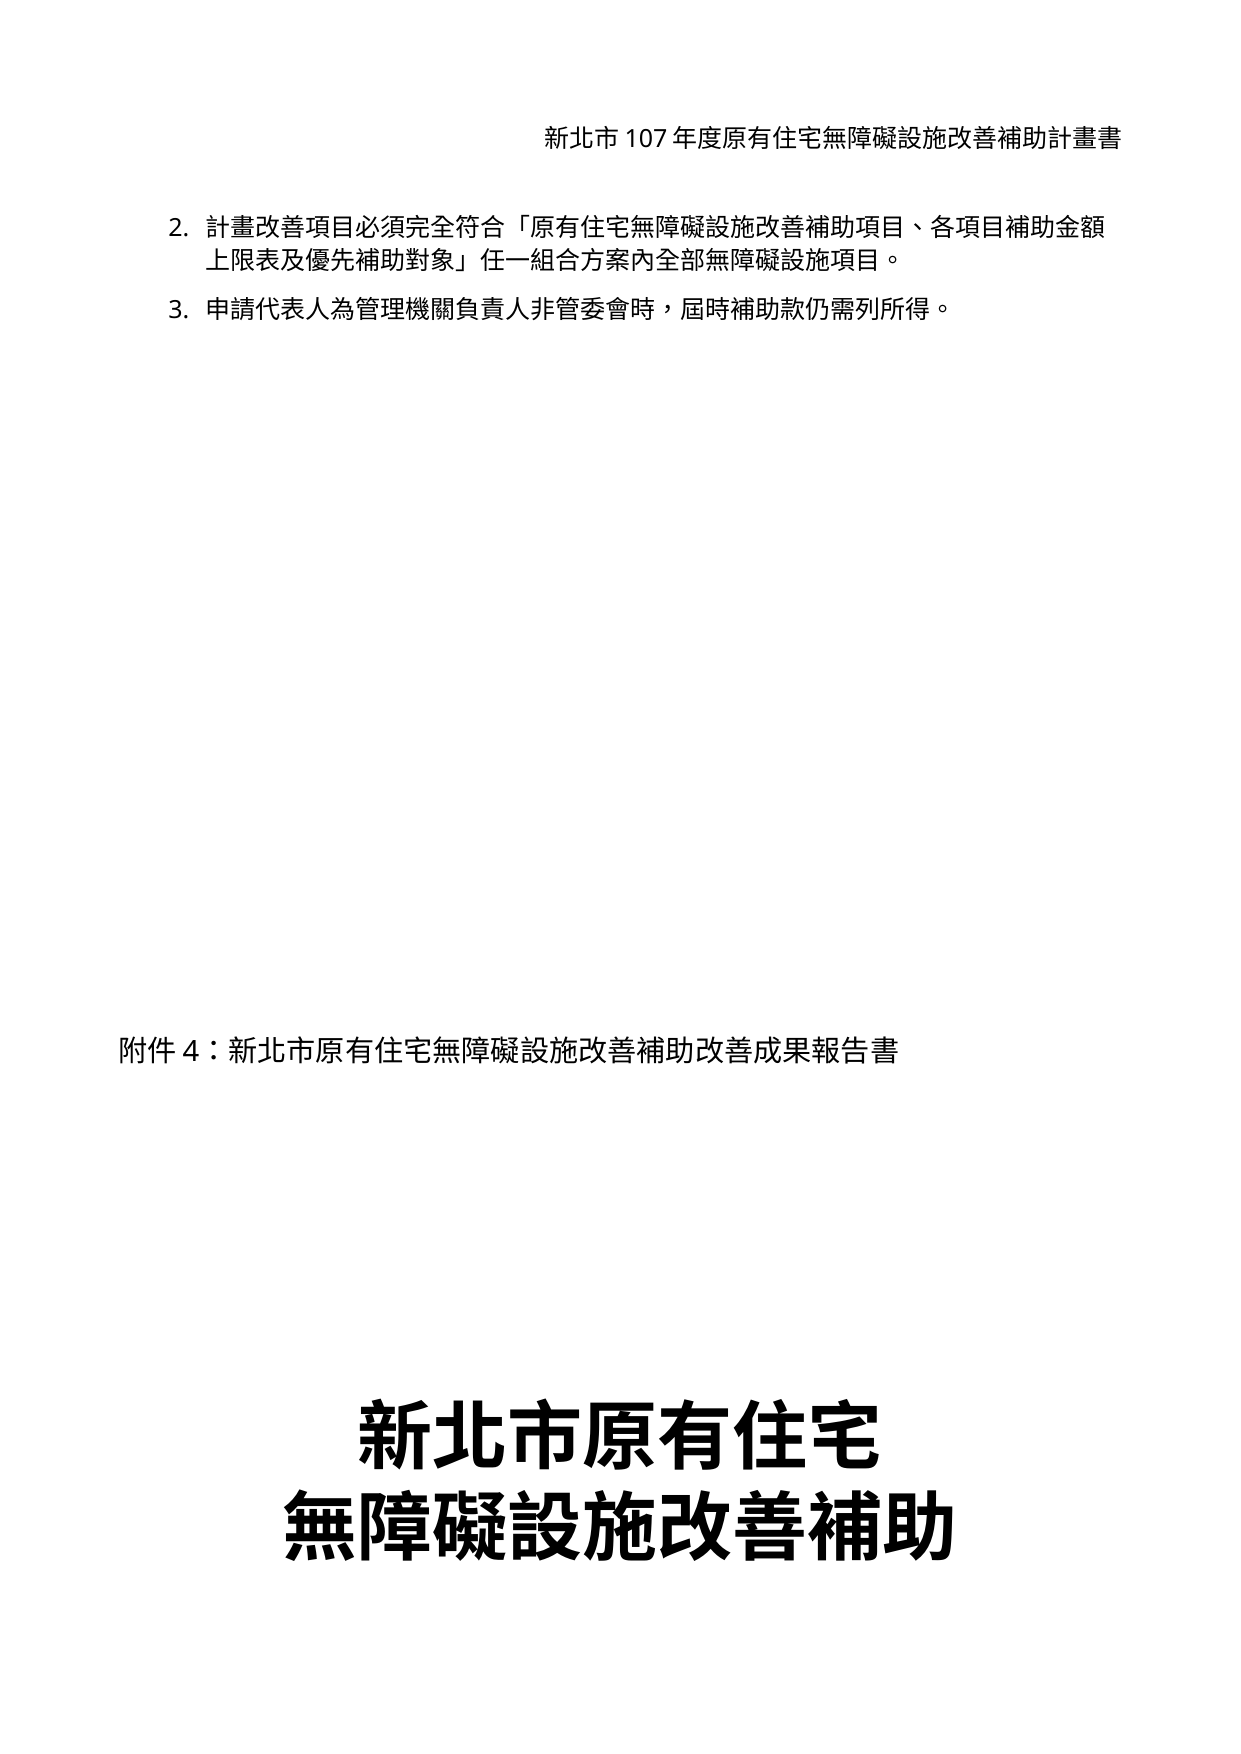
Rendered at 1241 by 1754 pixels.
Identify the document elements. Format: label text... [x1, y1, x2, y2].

list 申請代表人為管理機關負責人非管委會時，屆時補助款仍需列所得。 [168, 292, 1122, 326]
list 計畫改善項目必須完全符合「原有住宅無障礙設施改善補助項目、各項目補助金額上限表及優先補助對象」任一組合方案內全部無障礙設施項目。 [168, 209, 1122, 276]
text 附件4：新北市原有住宅無障礙設施改善補助改善成果報告書 [118, 1027, 1122, 1070]
text 無障礙設施改善補助 [118, 1485, 1122, 1572]
text 新北市原有住宅 [118, 1376, 1122, 1485]
